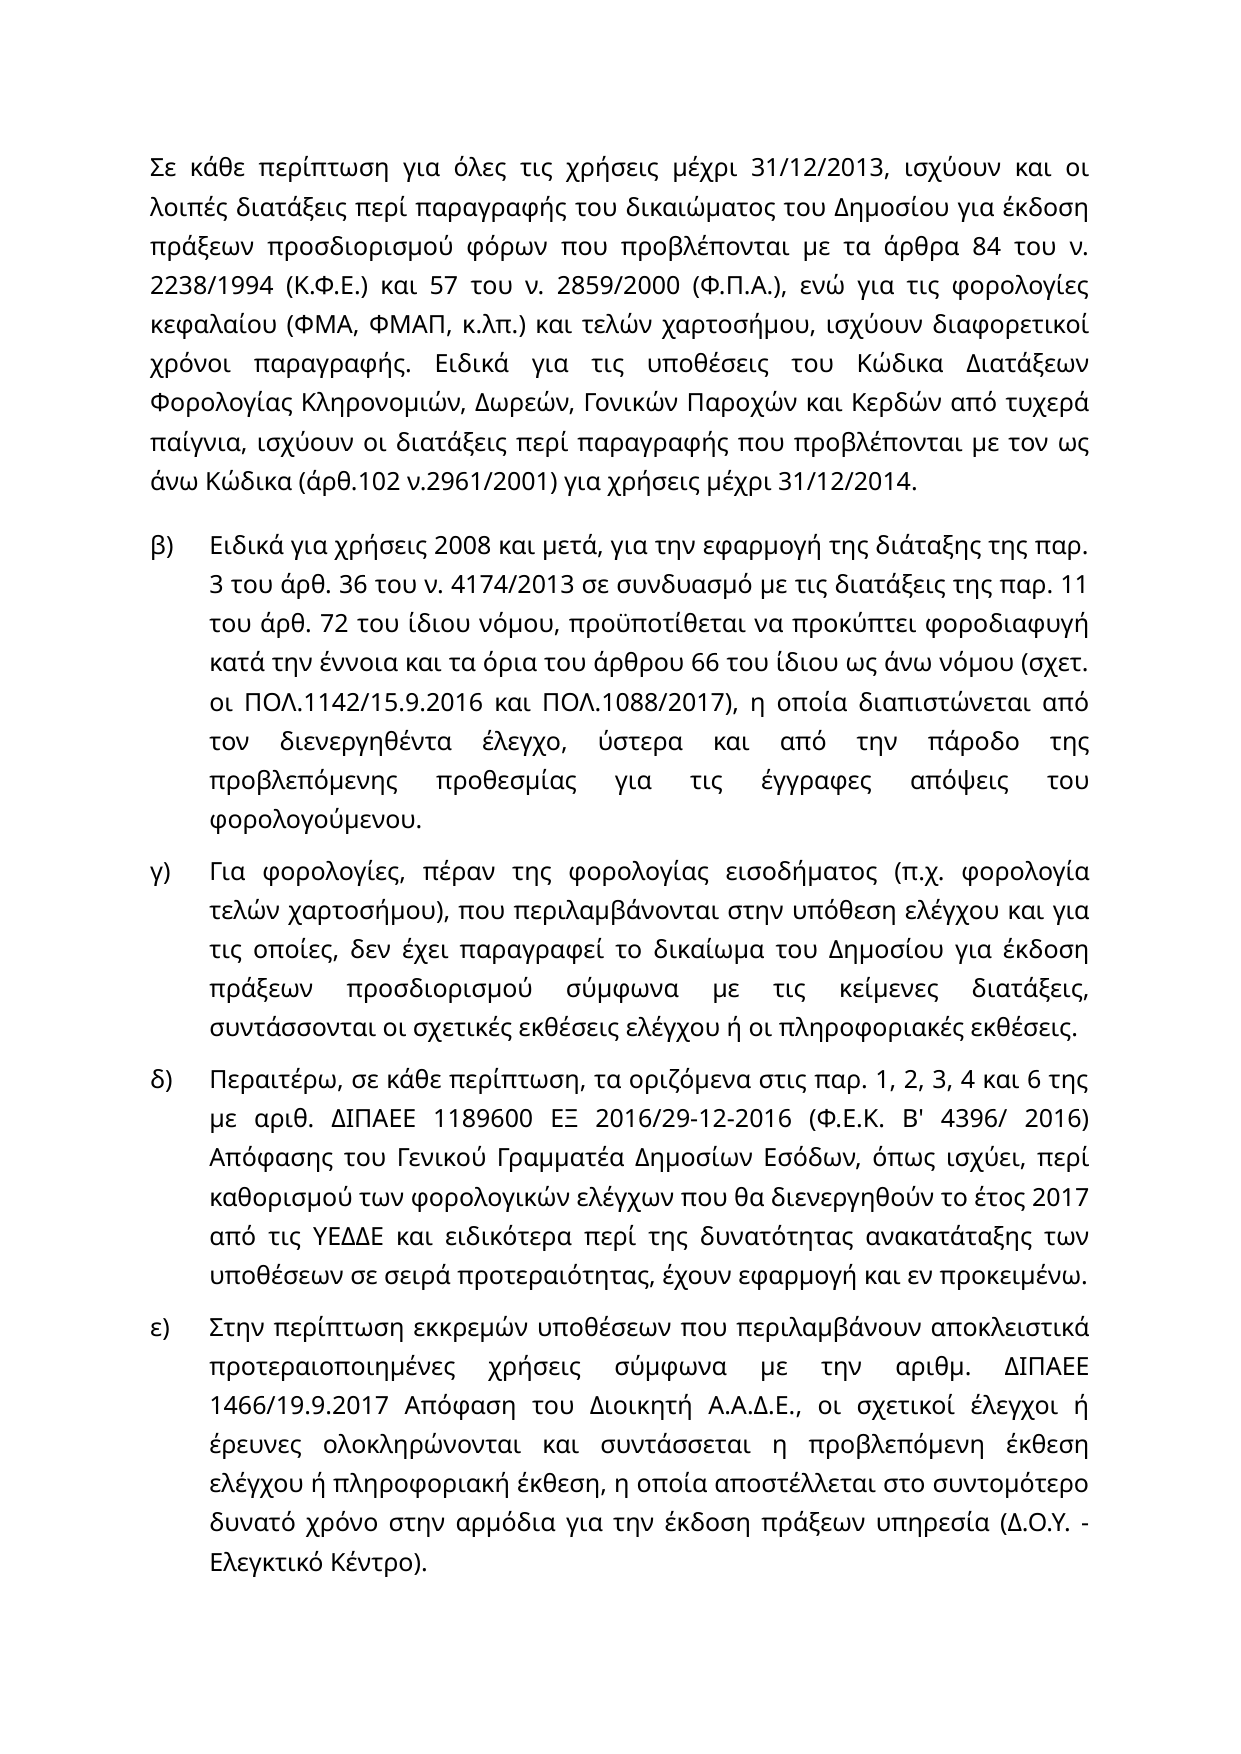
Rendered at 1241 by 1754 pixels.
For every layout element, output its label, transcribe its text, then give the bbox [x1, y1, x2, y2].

text Σε κάθε περίπτωση για όλες τις χρήσεις μέχρι 31/12/2013, ισχύουν και οι λοιπές διατάξεις περί παραγραφής του δικαιώματος του Δημοσίου για έκδοση πράξεων προσδιορισμού φόρων που προβλέπονται με τα άρθρα 84 του ν. 2238/1994 (Κ.Φ.Ε.) και 57 του ν. 2859/2000 (Φ.Π.Α.), ενώ για τις φορολογίες κεφαλαίου (ΦΜΑ, ΦΜΑΠ, κ.λπ.) και τελών χαρτοσήμου, ισχύουν διαφορετικοί χρόνοι παραγραφής. Ειδικά για τις υποθέσεις του Κώδικα Διατάξεων Φορολογίας Κληρονομιών, Δωρεών, Γονικών Παροχών και Κερδών από τυχερά παίγνια, ισχύουν οι διατάξεις περί παραγραφής που προβλέπονται με τον ως άνω Κώδικα (άρθ.102 ν.2961/2001) για χρήσεις μέχρι 31/12/2014. [150, 150, 1090, 497]
list β) Ειδικά για χρήσεις 2008 και μετά, για την εφαρμογή της διάταξης της παρ. 3 του άρθ. 36 του ν. 4174/2013 σε συνδυασμό με τις διατάξεις της παρ. 11 του άρθ. 72 του ίδιου νόμου, προϋποτίθεται να προκύπτει φοροδιαφυγή κατά την έννοια και τα όρια του άρθρου 66 του ίδιου ως άνω νόμου (σχετ. οι ΠΟΛ.1142/15.9.2016 και ΠΟΛ.1088/2017), η οποία διαπιστώνεται από τον διενεργηθέντα έλεγχο, ύστερα και από την πάροδο της προβλεπόμενης προθεσμίας για τις έγγραφες απόψεις του φορολογούμενου. [150, 527, 1090, 836]
list δ) Περαιτέρω, σε κάθε περίπτωση, τα οριζόμενα στις παρ. 1, 2, 3, 4 και 6 της με αριθ. ΔΙΠΑΕΕ 1189600 ΕΞ 2016/29-12-2016 (Φ.Ε.Κ. Β' 4396/ 2016) Απόφασης του Γενικού Γραμματέα Δημοσίων Εσόδων, όπως ισχύει, περί καθορισμού των φορολογικών ελέγχων που θα διενεργηθούν το έτος 2017 από τις ΥΕΔΔΕ και ειδικότερα περί της δυνατότητας ανακατάταξης των υποθέσεων σε σειρά προτεραιότητας, έχουν εφαρμογή και εν προκειμένω. [150, 1062, 1090, 1292]
list γ) Για φορολογίες, πέραν της φορολογίας εισοδήματος (π.χ. φορολογία τελών χαρτοσήμου), που περιλαμβάνονται στην υπόθεση ελέγχου και για τις οποίες, δεν έχει παραγραφεί το δικαίωμα του Δημοσίου για έκδοση πράξεων προσδιορισμού σύμφωνα με τις κείμενες διατάξεις, συντάσσονται οι σχετικές εκθέσεις ελέγχου ή οι πληροφοριακές εκθέσεις. [150, 853, 1090, 1044]
list ε) Στην περίπτωση εκκρεμών υποθέσεων που περιλαμβάνουν αποκλειστικά προτεραιοποιημένες χρήσεις σύμφωνα με την αριθμ. ΔΙΠΑΕΕ 1466/19.9.2017 Απόφαση του Διοικητή Α.Α.Δ.Ε., οι σχετικοί έλεγχοι ή έρευνες ολοκληρώνονται και συντάσσεται η προβλεπόμενη έκθεση ελέγχου ή πληροφοριακή έκθεση, η οποία αποστέλλεται στο συντομότερο δυνατό χρόνο στην αρμόδια για την έκδοση πράξεων υπηρεσία (Δ.Ο.Υ. - Ελεγκτικό Κέντρο). [150, 1309, 1090, 1578]
